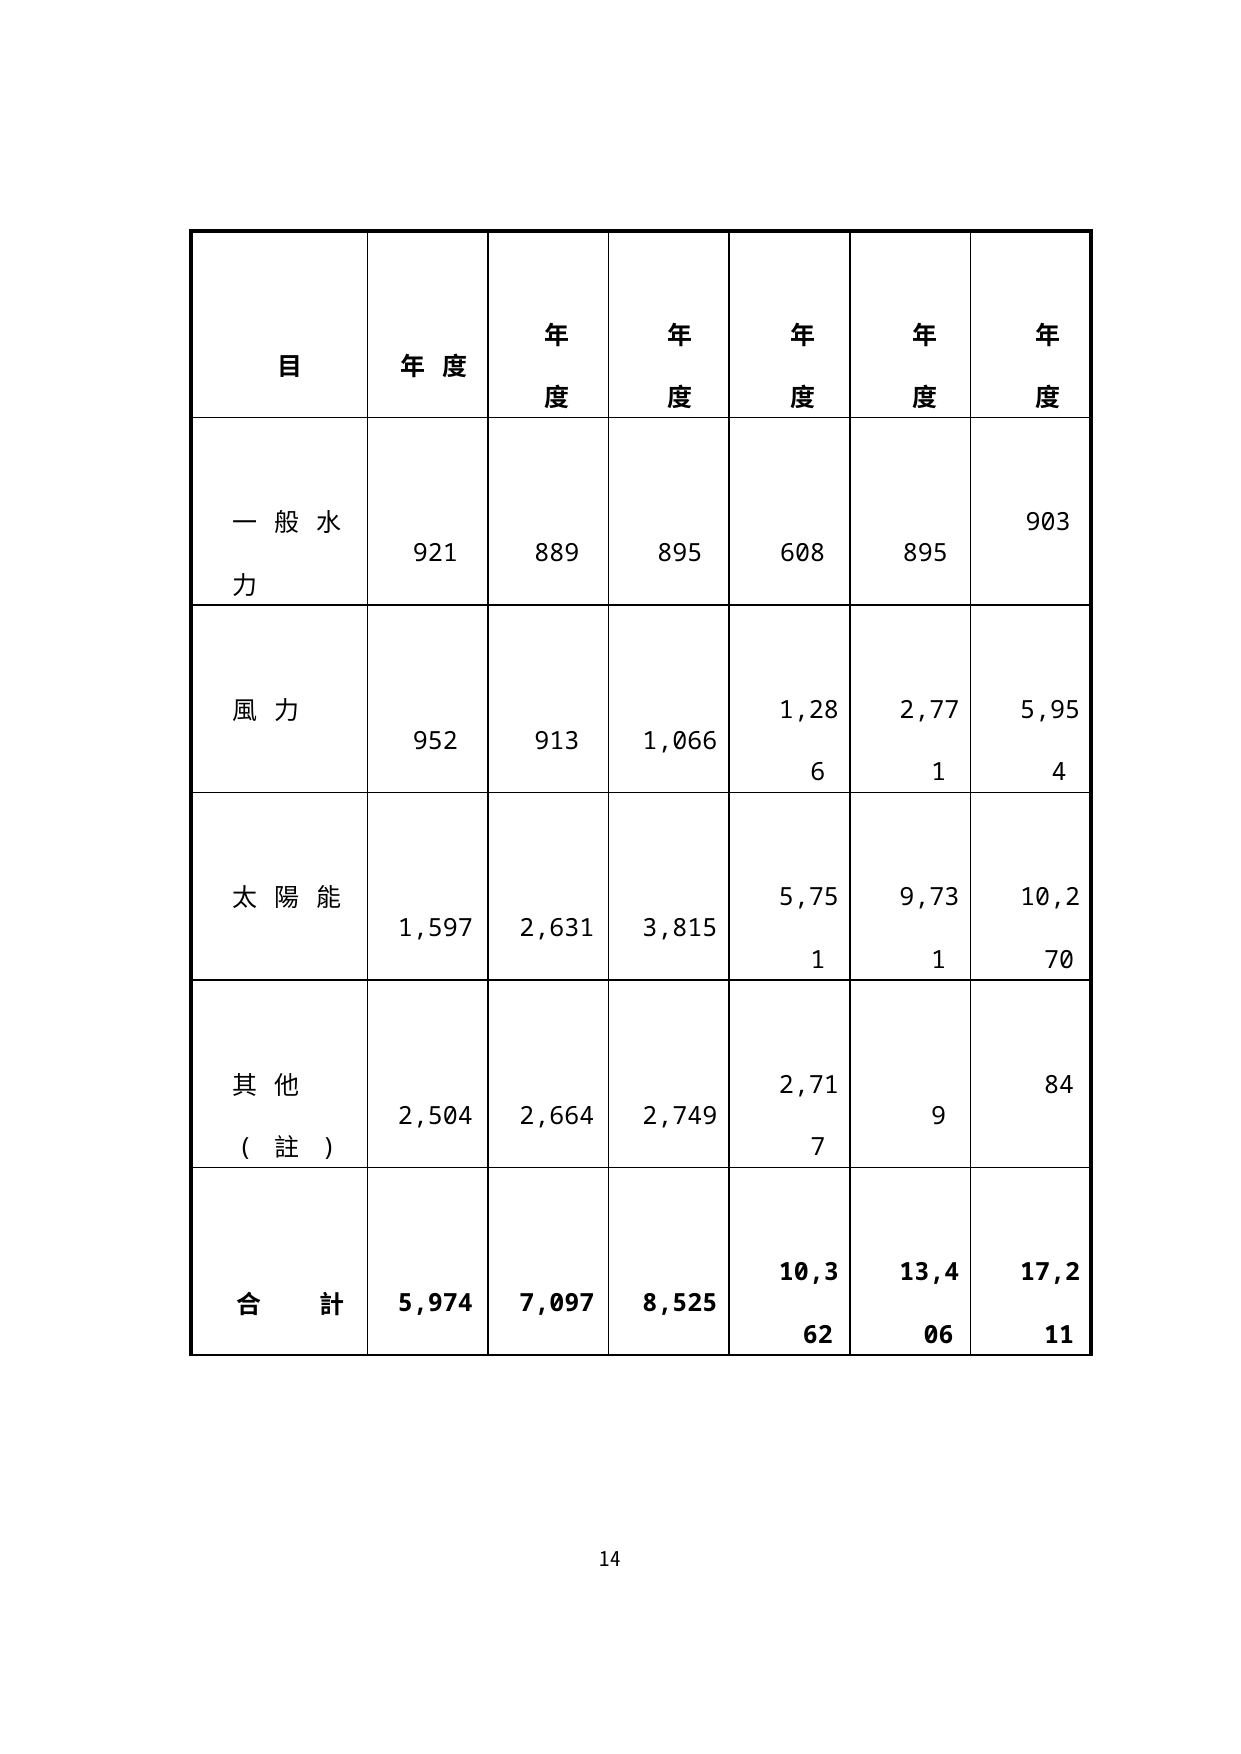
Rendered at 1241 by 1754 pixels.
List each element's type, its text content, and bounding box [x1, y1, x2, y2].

table_header 年度 [489, 233, 608, 417]
table_cell 5,954 [971, 606, 1089, 792]
table_cell 952 [368, 606, 487, 792]
table_header 年度 [971, 233, 1089, 417]
table_cell 17,211 [971, 1168, 1089, 1354]
table_cell 1,597 [368, 793, 487, 979]
table_cell 8,525 [609, 1168, 728, 1354]
table_cell 其他(註) [193, 981, 367, 1167]
table_cell 921 [368, 418, 487, 604]
table_cell 9 [851, 981, 970, 1167]
table_cell 2,771 [851, 606, 970, 792]
table_cell 太陽能 [193, 793, 367, 979]
table_header 年度 [851, 233, 970, 417]
table_cell 一般水力 [193, 418, 367, 604]
table_cell 895 [609, 418, 728, 604]
table_header 目 [193, 233, 367, 417]
table_cell 84 [971, 981, 1089, 1167]
table_cell 889 [489, 418, 608, 604]
table_cell 2,504 [368, 981, 487, 1167]
table_cell 3,815 [609, 793, 728, 979]
table_cell 1,286 [730, 606, 849, 792]
table_cell 5,751 [730, 793, 849, 979]
table_cell 2,631 [489, 793, 608, 979]
table_cell 608 [730, 418, 849, 604]
table_header 年度 [368, 233, 487, 417]
table_cell 10,270 [971, 793, 1089, 979]
table_cell 5,974 [368, 1168, 487, 1354]
table_cell 2,717 [730, 981, 849, 1167]
table_cell 7,097 [489, 1168, 608, 1354]
table_cell 1,066 [609, 606, 728, 792]
table_cell 9,731 [851, 793, 970, 979]
table_cell 13,406 [851, 1168, 970, 1354]
table_cell 風力 [193, 606, 367, 792]
table_cell 895 [851, 418, 970, 604]
table_cell 903 [971, 418, 1089, 604]
table_cell 合 計 [193, 1168, 367, 1354]
table_cell 10,362 [730, 1168, 849, 1354]
table_header 年度 [609, 233, 728, 417]
table_header 年度 [730, 233, 849, 417]
table_cell 913 [489, 606, 608, 792]
table_cell 2,749 [609, 981, 728, 1167]
table_cell 2,664 [489, 981, 608, 1167]
